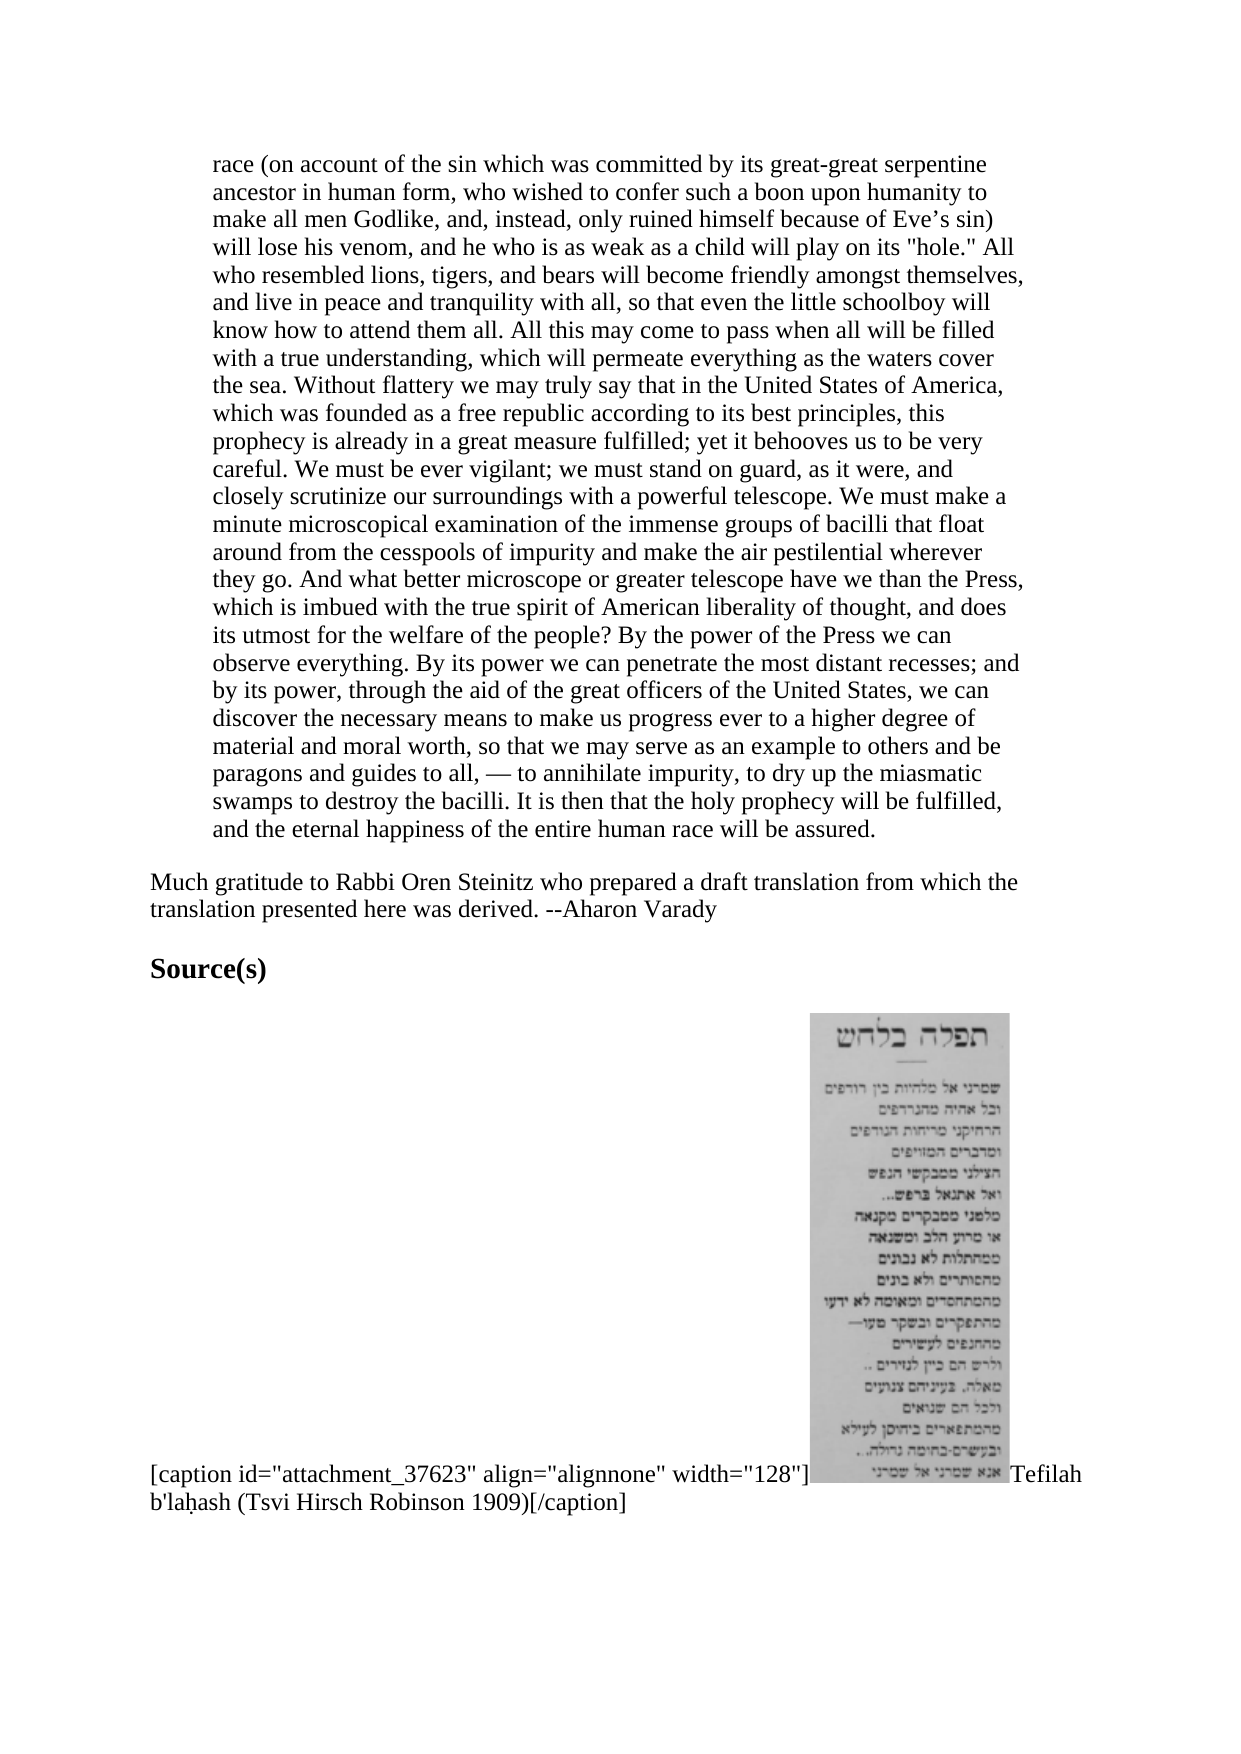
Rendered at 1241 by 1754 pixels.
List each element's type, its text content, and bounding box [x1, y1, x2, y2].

text Much gratitude to Rabbi Oren Steinitz who prepared a draft translation from which the translation presented here was derived. --Aharon Varady [150, 868, 1090, 923]
text [caption id="attachment_37623" align="alignnone" width="128"]Tefilah b'laḥash (Tsvi Hirsch Robinson 1909)[/caption] [150, 1014, 1090, 1516]
subtitle Source(s) [150, 952, 1090, 985]
text race (on account of the sin which was committed by its great-great serpentine ancestor in human form, who wished to confer such a boon upon humanity to make all men Godlike, and, instead, only ruined himself because of Eve’s sin) will lose his venom, and he who is as weak as a child will play on its "hole." All who resembled lions, tigers, and bears will become friendly amongst themselves, and live in peace and tranquility with all, so that even the little schoolboy will know how to attend them all. All this may come to pass when all will be filled with a true understanding, which will permeate everything as the waters cover the sea. Without flattery we may truly say that in the United States of America, which was founded as a free republic according to its best principles, this prophecy is already in a great measure fulfilled; yet it behooves us to be very careful. We must be ever vigilant; we must stand on guard, as it were, and closely scrutinize our surroundings with a powerful telescope. We must make a minute microscopical examination of the immense groups of bacilli that float around from the cesspools of impurity and make the air pestilential wherever they go. And what better microscope or greater telescope have we than the Press, which is imbued with the true spirit of American liberality of thought, and does its utmost for the welfare of the people? By the power of the Press we can observe everything. By its power we can penetrate the most distant recesses; and by its power, through the aid of the great officers of the United States, we can discover the necessary means to make us progress ever to a higher degree of material and moral worth, so that we may serve as an example to others and be paragons and guides to all, — to annihilate impurity, to dry up the miasmatic swamps to destroy the bacilli. It is then that the holy prophecy will be fulfilled, and the eternal happiness of the entire human race will be assured. [212, 150, 1028, 843]
picture [809, 1013, 1010, 1483]
